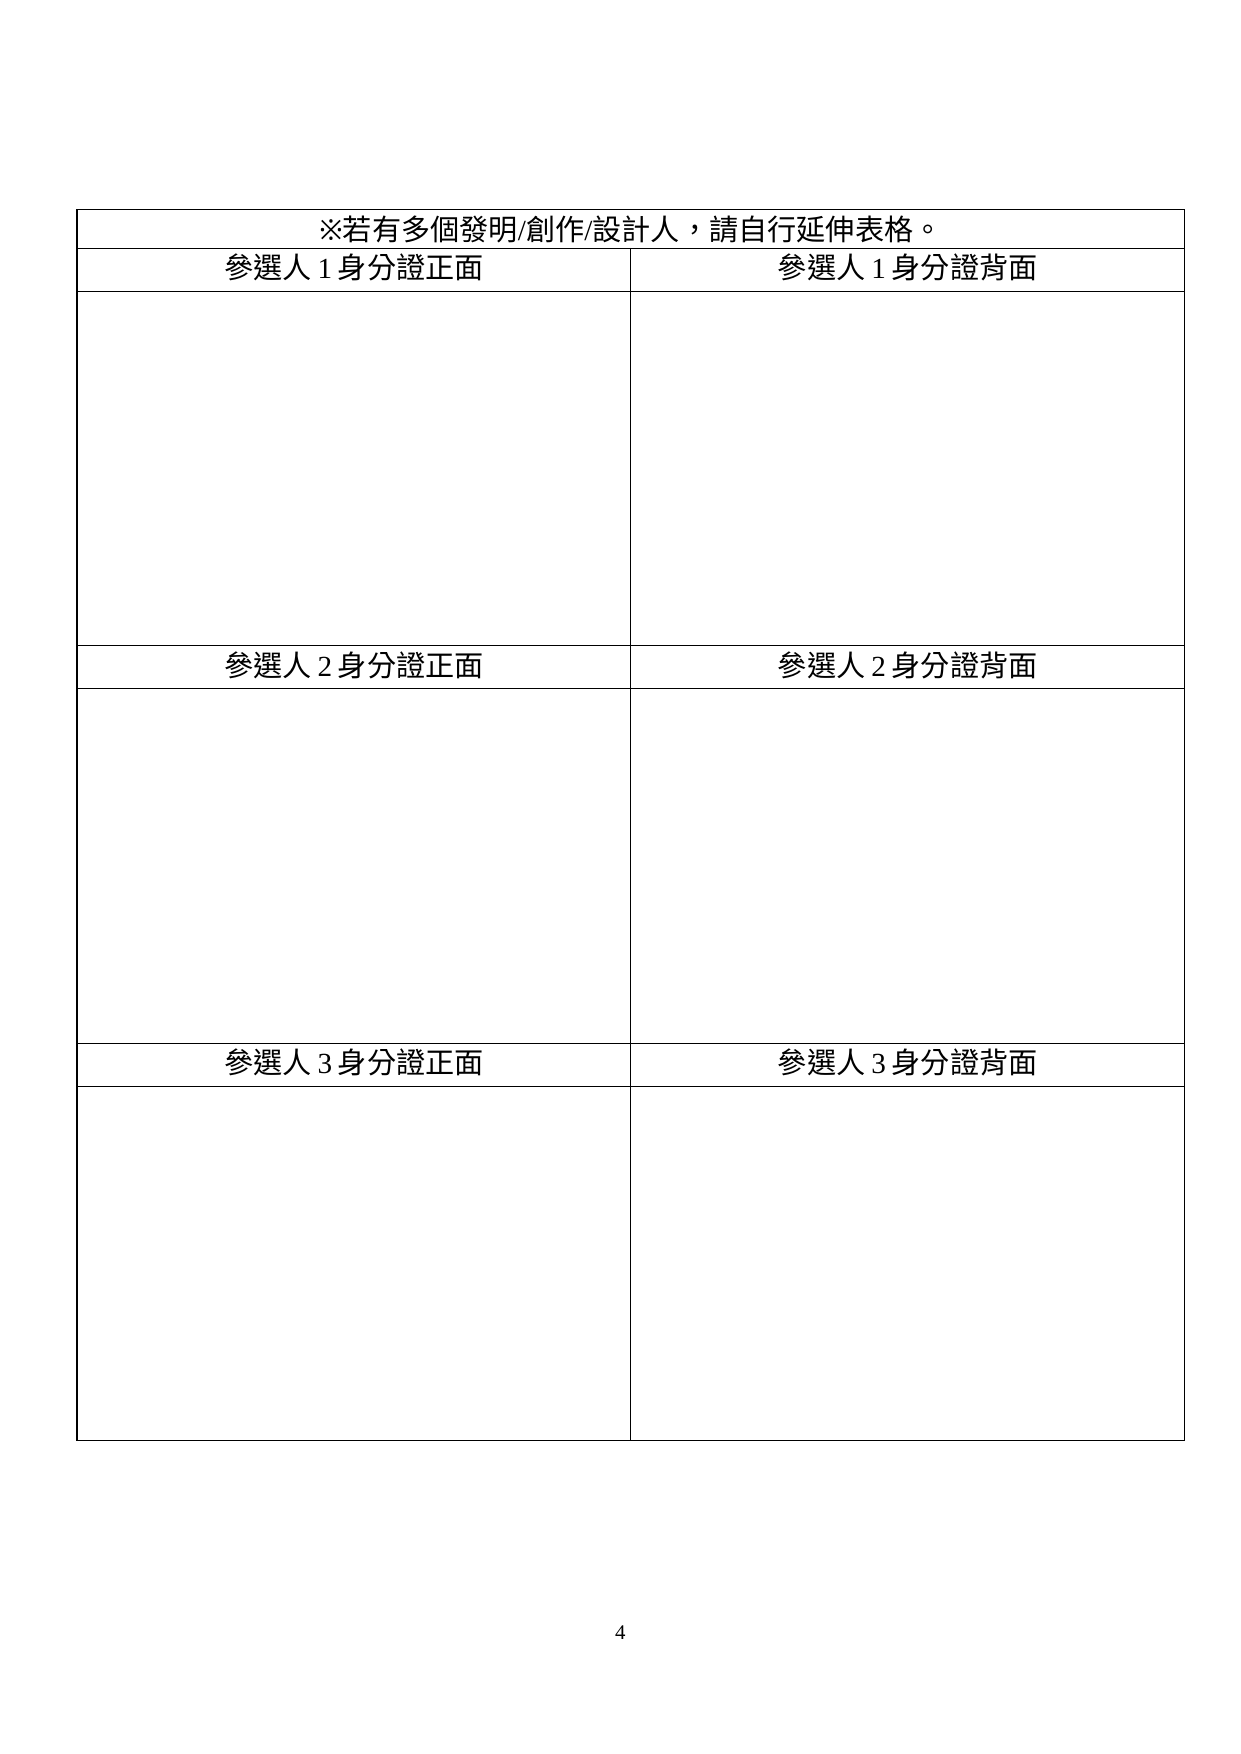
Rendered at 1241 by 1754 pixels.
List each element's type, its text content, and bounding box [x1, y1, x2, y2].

table_cell [78, 292, 630, 645]
table_cell [631, 1087, 1184, 1440]
table_header ※若有多個發明/創作/設計人，請自行延伸表格。 [78, 210, 1184, 248]
table_cell [631, 689, 1184, 1043]
table_cell [631, 292, 1184, 645]
table_cell 參選人1身分證背面 [631, 249, 1184, 291]
table_cell 參選人2身分證背面 [631, 646, 1184, 688]
table_cell 參選人2身分證正面 [78, 646, 630, 688]
table_cell 參選人1身分證正面 [78, 249, 630, 291]
table_cell 參選人3身分證背面 [631, 1044, 1184, 1086]
table_cell [78, 1087, 630, 1440]
table_cell [78, 689, 630, 1043]
table_cell 參選人3身分證正面 [78, 1044, 630, 1086]
